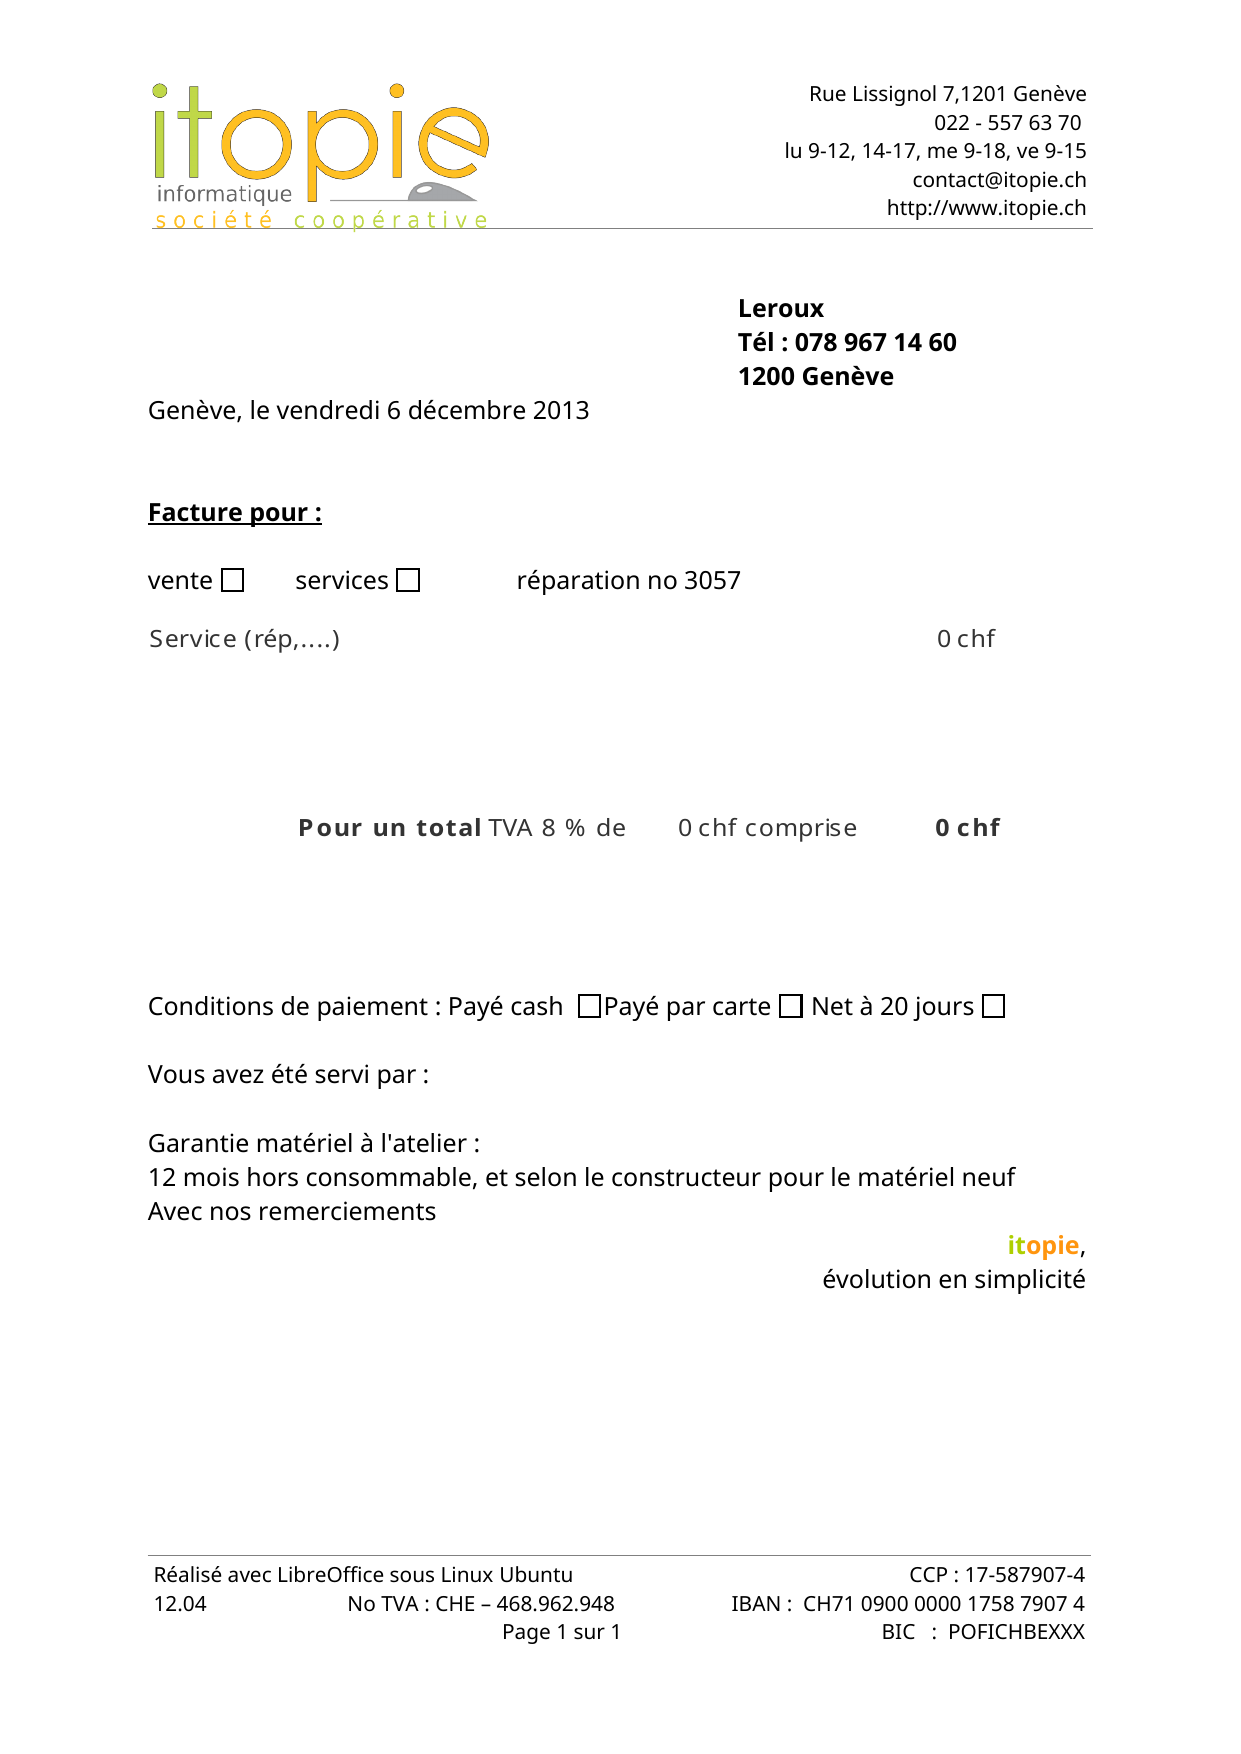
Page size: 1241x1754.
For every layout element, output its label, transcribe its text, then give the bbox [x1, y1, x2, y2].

text Genève, le vendredi 6 décembre 2013 [148, 392, 1093, 427]
text Tél : 078 967 14 60 [148, 324, 1093, 358]
text Avec nos remerciements [148, 1193, 1093, 1227]
text Conditions de paiement : Payé cash Payé par carte Net à 20 jours [148, 989, 1093, 1023]
picture [138, 72, 500, 244]
text 12 mois hors consommable, et selon le constructeur pour le matériel neuf [148, 1159, 1093, 1193]
text évolution en simplicité [148, 1262, 1093, 1296]
text 1200 Genève [148, 358, 1093, 392]
text Garantie matériel à l'atelier : [148, 1125, 1093, 1159]
text vente services réparation no 3057 [148, 563, 1093, 597]
text Facture pour : [148, 495, 1093, 529]
text Leroux [148, 290, 1093, 324]
text Vous avez été servi par : [148, 1057, 1093, 1091]
text itopie, [148, 1227, 1093, 1262]
